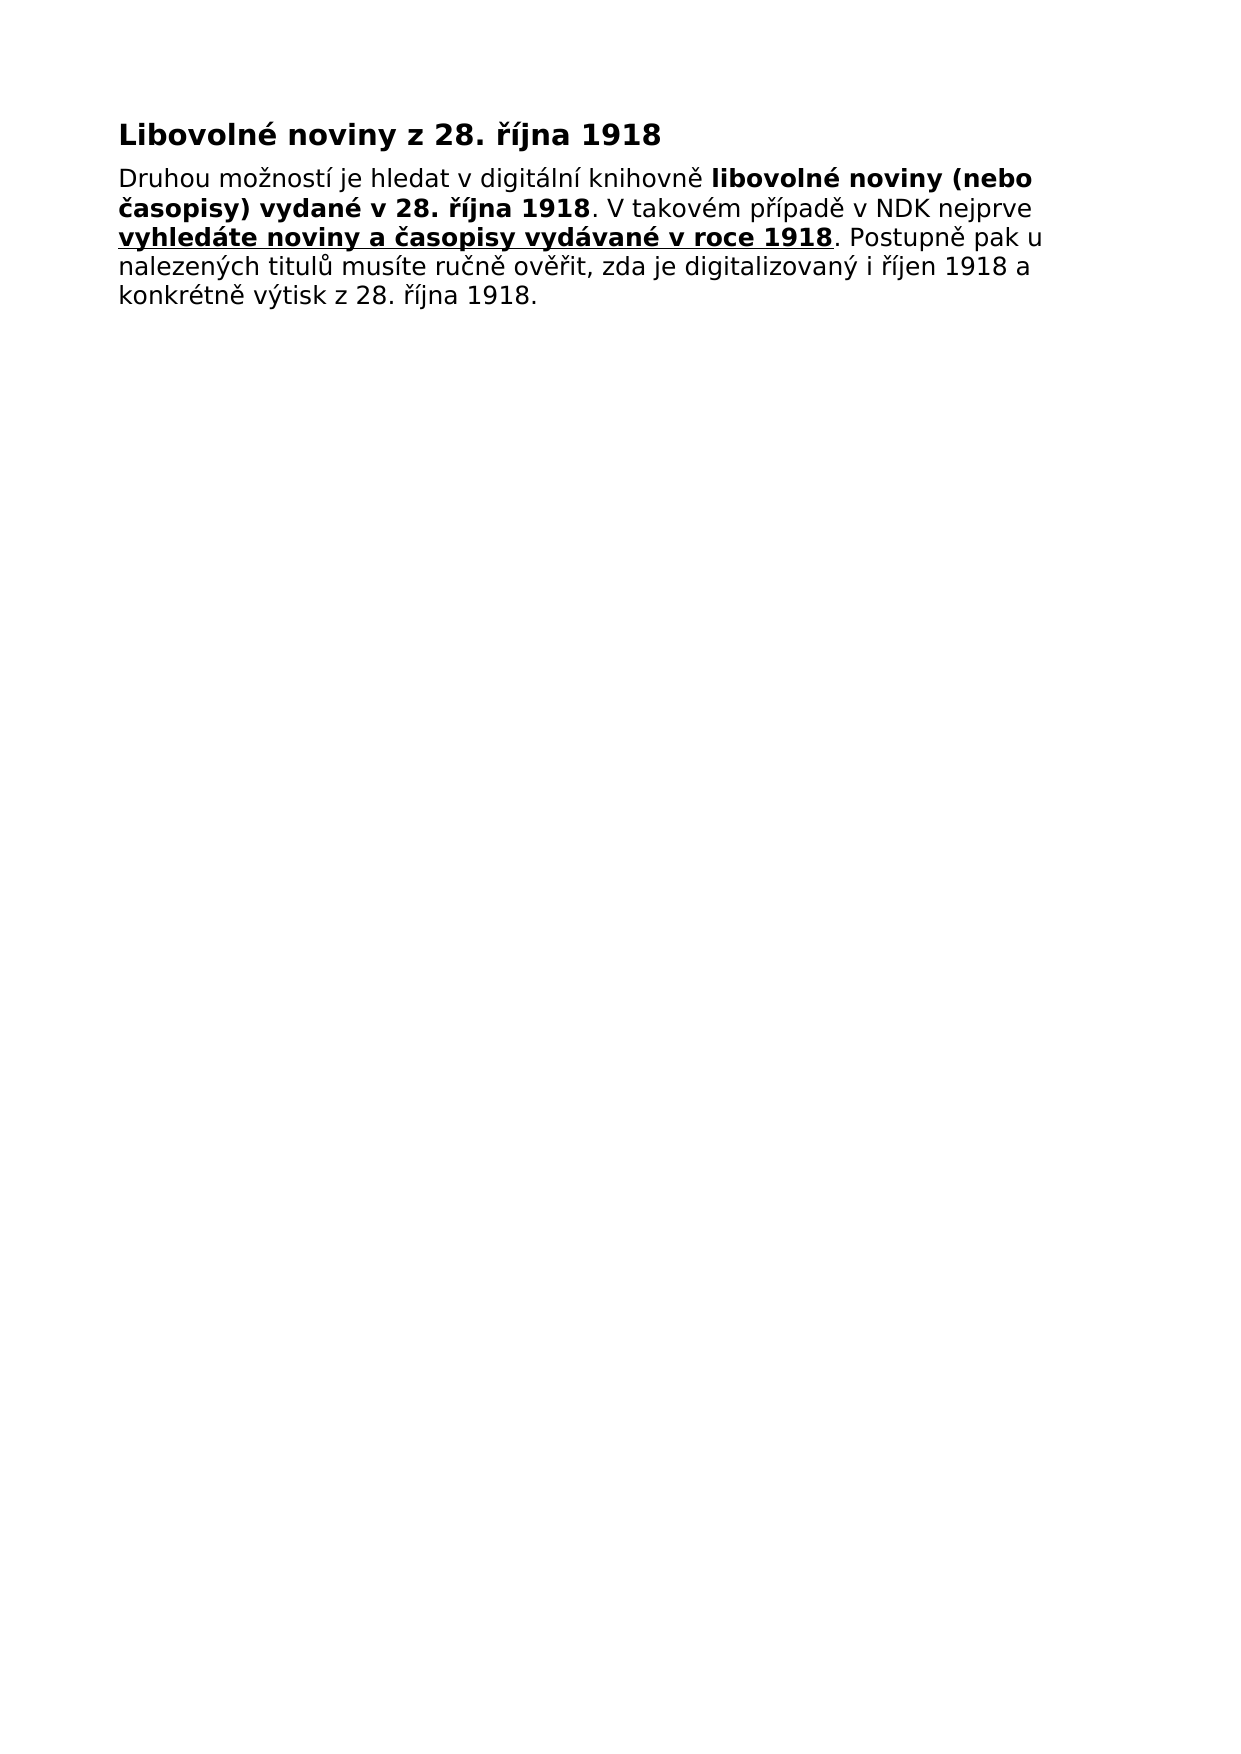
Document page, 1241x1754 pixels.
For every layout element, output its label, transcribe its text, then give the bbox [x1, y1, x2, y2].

text Druhou možností je hledat v digitální knihovně libovolné noviny (nebo časopisy) vydané v 28. října 1918. V takovém případě v NDK nejprve vyhledáte noviny a časopisy vydávané v roce 1918. Postupně pak u nalezených titulů musíte ručně ověřit, zda je digitalizovaný i říjen 1918 a konkrétně výtisk z 28. října 1918. [118, 164, 1122, 310]
subtitle Libovolné noviny z 28. října 1918 [118, 118, 1122, 152]
